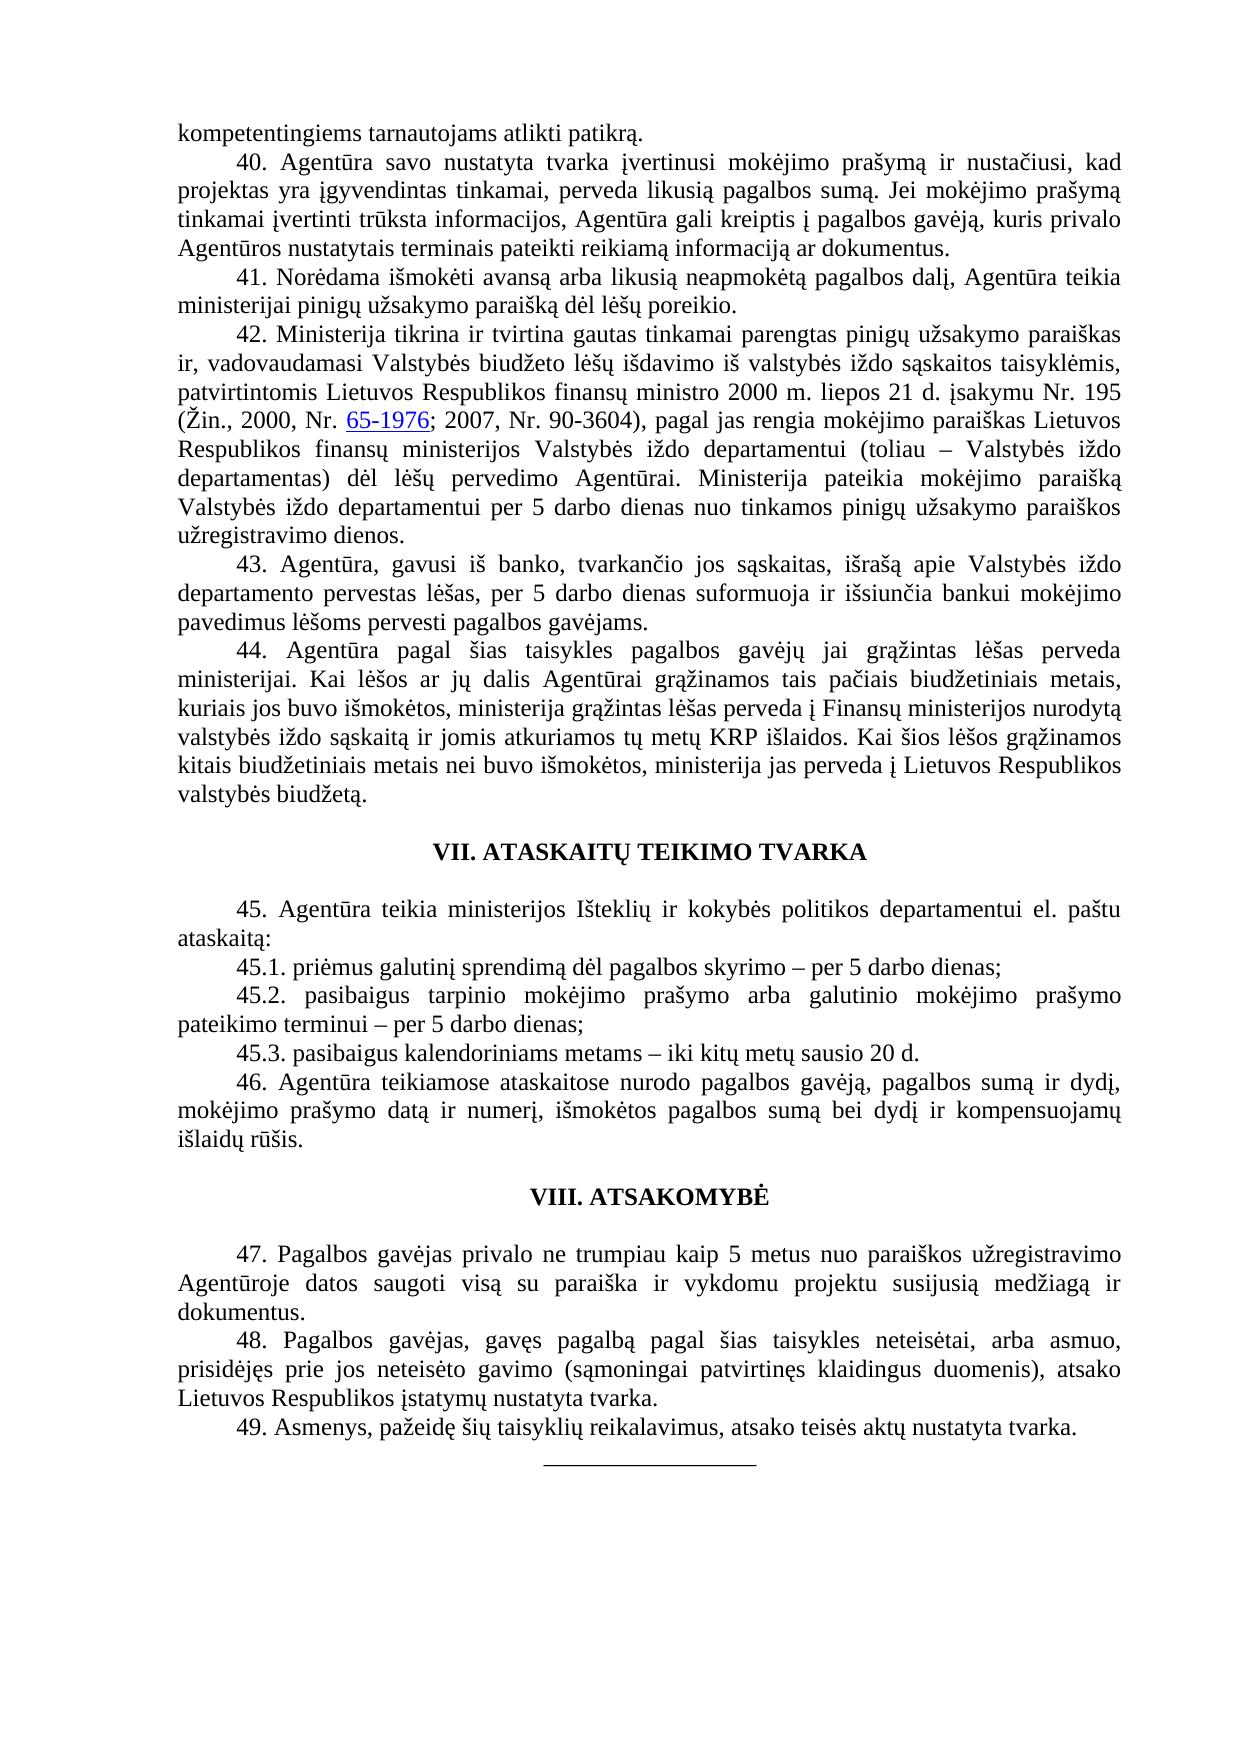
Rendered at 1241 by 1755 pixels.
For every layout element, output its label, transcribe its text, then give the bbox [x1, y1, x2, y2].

text 45.2. pasibaigus tarpinio mokėjimo prašymo arba galutinio mokėjimo prašymo pateikimo terminui – per 5 darbo dienas; [177, 981, 1122, 1038]
text 45. Agentūra teikia ministerijos Išteklių ir kokybės politikos departamentui el. paštu ataskaitą: [177, 894, 1122, 952]
text VIII. ATSAKOMYBĖ [177, 1182, 1122, 1211]
text 40. Agentūra savo nustatyta tvarka įvertinusi mokėjimo prašymą ir nustačiusi, kad projektas yra įgyvendintas tinkamai, perveda likusią pagalbos sumą. Jei mokėjimo prašymą tinkamai įvertinti trūksta informacijos, Agentūra gali kreiptis į pagalbos gavėją, kuris privalo Agentūros nustatytais terminais pateikti reikiamą informaciją ar dokumentus. [177, 147, 1122, 262]
text 42. Ministerija tikrina ir tvirtina gautas tinkamai parengtas pinigų užsakymo paraiškas ir, vadovaudamasi Valstybės biudžeto lėšų išdavimo iš valstybės iždo sąskaitos taisyklėmis, patvirtintomis Lietuvos Respublikos finansų ministro 2000 m. liepos 21 d. įsakymu Nr. 195 (Žin., 2000, Nr. 65-1976; 2007, Nr. 90-3604), pagal jas rengia mokėjimo paraiškas Lietuvos Respublikos finansų ministerijos Valstybės iždo departamentui (toliau – Valstybės iždo departamentas) dėl lėšų pervedimo Agentūrai. Ministerija pateikia mokėjimo paraišką Valstybės iždo departamentui per 5 darbo dienas nuo tinkamos pinigų užsakymo paraiškos užregistravimo dienos. [177, 319, 1122, 549]
text 43. Agentūra, gavusi iš banko, tvarkančio jos sąskaitas, išrašą apie Valstybės iždo departamento pervestas lėšas, per 5 darbo dienas suformuoja ir išsiunčia bankui mokėjimo pavedimus lėšoms pervesti pagalbos gavėjams. [177, 549, 1122, 636]
text 47. Pagalbos gavėjas privalo ne trumpiau kaip 5 metus nuo paraiškos užregistravimo Agentūroje datos saugoti visą su paraiška ir vykdomu projektu susijusią medžiagą ir dokumentus. [177, 1239, 1122, 1326]
text 44. Agentūra pagal šias taisykles pagalbos gavėjų jai grąžintas lėšas perveda ministerijai. Kai lėšos ar jų dalis Agentūrai grąžinamos tais pačiais biudžetiniais metais, kuriais jos buvo išmokėtos, ministerija grąžintas lėšas perveda į Finansų ministerijos nurodytą valstybės iždo sąskaitą ir jomis atkuriamos tų metų KRP išlaidos. Kai šios lėšos grąžinamos kitais biudžetiniais metais nei buvo išmokėtos, ministerija jas perveda į Lietuvos Respublikos valstybės biudžetą. [177, 636, 1122, 808]
text kompetentingiems tarnautojams atlikti patikrą. [177, 118, 1122, 147]
text 45.3. pasibaigus kalendoriniams metams – iki kitų metų sausio 20 d. [177, 1038, 1122, 1067]
text 46. Agentūra teikiamose ataskaitose nurodo pagalbos gavėją, pagalbos sumą ir dydį, mokėjimo prašymo datą ir numerį, išmokėtos pagalbos sumą bei dydį ir kompensuojamų išlaidų rūšis. [177, 1067, 1122, 1153]
text VII. ATASKAITŲ TEIKIMO TVARKA [177, 837, 1122, 866]
text 45.1. priėmus galutinį sprendimą dėl pagalbos skyrimo – per 5 darbo dienas; [177, 952, 1122, 981]
text 49. Asmenys, pažeidę šių taisyklių reikalavimus, atsako teisės aktų nustatyta tvarka. [177, 1412, 1122, 1441]
text 41. Norėdama išmokėti avansą arba likusią neapmokėtą pagalbos dalį, Agentūra teikia ministerijai pinigų užsakymo paraišką dėl lėšų poreikio. [177, 262, 1122, 319]
text 48. Pagalbos gavėjas, gavęs pagalbą pagal šias taisykles neteisėtai, arba asmuo, prisidėjęs prie jos neteisėto gavimo (sąmoningai patvirtinęs klaidingus duomenis), atsako Lietuvos Respublikos įstatymų nustatyta tvarka. [177, 1326, 1122, 1412]
text _________________ [177, 1441, 1122, 1469]
